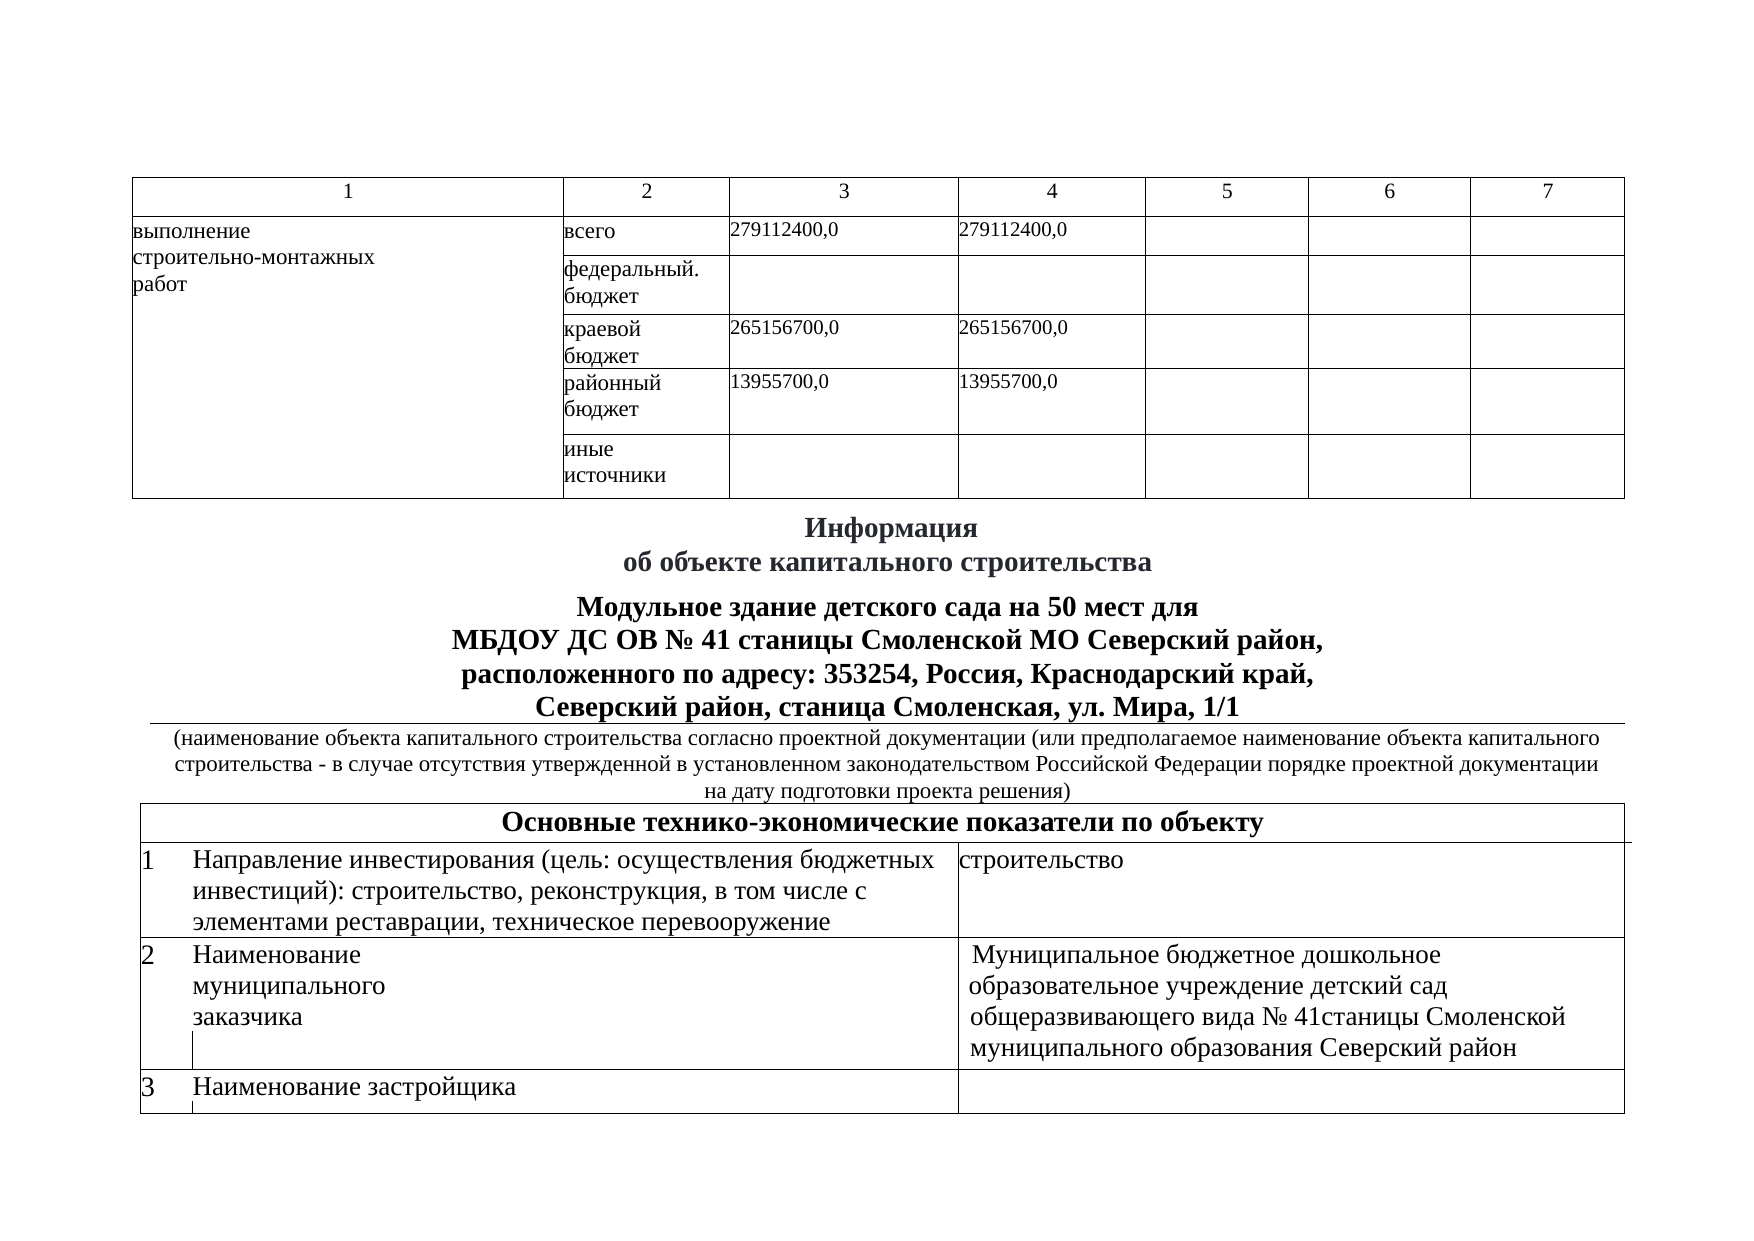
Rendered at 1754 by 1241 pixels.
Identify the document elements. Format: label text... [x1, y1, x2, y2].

table_cell 3 [730, 178, 958, 216]
table_cell федеральный. бюджет [564, 256, 729, 314]
table_cell [1471, 315, 1624, 368]
table_cell [730, 435, 958, 498]
table_cell 4 [959, 178, 1145, 216]
table_cell [1625, 368, 1632, 434]
table_cell [133, 842, 140, 937]
table_cell [1625, 434, 1632, 498]
table_cell [1625, 723, 1632, 803]
table_cell [1146, 256, 1308, 314]
table_cell [1625, 843, 1632, 937]
table_cell Наименование застройщика [193, 1070, 958, 1113]
table_cell 5 [1146, 178, 1308, 216]
table_cell [141, 499, 150, 555]
table_cell строительство [959, 843, 1624, 937]
table_cell (наименование объекта капитального строительства согласно проектной документации (или предполагаемое наименование объекта капитального строительства - в случае отсутствия утвержденной в установленном законодательством Российской Федерации порядке проектной документации на дату подготовки проекта решения) [150, 724, 1624, 803]
table_cell [1625, 255, 1632, 314]
table_cell районный бюджет [564, 369, 729, 434]
table_cell 13955700,0 [959, 369, 1145, 434]
table_cell 1 [133, 178, 563, 216]
table_cell краевой бюджет [564, 315, 729, 368]
table_cell Основные технико-экономические показатели по объекту [141, 804, 1624, 842]
table_cell Муниципальное бюджетное дошкольное образовательное учреждение детский сад общеразвивающего вида № 41станицы Смоленской муниципального образования Северский район [959, 938, 1624, 1069]
table_cell [730, 256, 958, 314]
table_cell [959, 435, 1145, 498]
table_cell [133, 803, 140, 842]
table_cell 279112400,0 [730, 217, 958, 254]
table_cell [1625, 314, 1632, 368]
table_cell 265156700,0 [730, 315, 958, 368]
table_cell [1309, 217, 1470, 254]
table_cell [1309, 315, 1470, 368]
table_cell [133, 723, 141, 803]
table_cell [959, 256, 1145, 314]
table_cell 265156700,0 [959, 315, 1145, 368]
table_cell [1625, 555, 1632, 723]
table_cell Направление инвестирования (цель: осуществления бюджетных инвестиций): строительство, реконструкция, в том числе с элементами реставрации, техническое перевооружение [193, 843, 958, 937]
table_cell иные источники [564, 435, 729, 498]
table_cell Наименование муниципального заказчика [193, 938, 958, 1069]
table_cell [1146, 217, 1308, 254]
table_cell выполнение строительно-монтажных работ [133, 217, 563, 498]
table_cell [1625, 937, 1632, 1069]
table_cell [1146, 315, 1308, 368]
table_cell Информация об объекте капитального строительства Модульное здание детского сада на 50 мест для МБДОУ ДС ОВ № 41 станицы Смоленской МО Северский район, расположенного по адресу: 353254, Россия, Краснодарский край, Северский район, станица Смоленская, ул. Мира, 1/1 [150, 499, 1624, 723]
table_cell [1146, 435, 1308, 498]
table_cell [1471, 435, 1624, 498]
table_cell [133, 555, 141, 723]
table_cell [959, 1070, 1624, 1113]
table_cell 3 [141, 1070, 192, 1113]
table_cell [141, 723, 150, 803]
table_cell [1309, 435, 1470, 498]
table_cell [1471, 369, 1624, 434]
table_cell [1471, 256, 1624, 314]
table_cell [141, 555, 150, 723]
table_cell [1471, 217, 1624, 254]
table_cell [1625, 1069, 1632, 1113]
table_cell [1309, 256, 1470, 314]
table_cell 279112400,0 [959, 217, 1145, 254]
table_cell 2 [564, 178, 729, 216]
table_cell [1625, 177, 1632, 216]
table_cell [1625, 216, 1632, 254]
table_cell 7 [1471, 178, 1624, 216]
table_cell 13955700,0 [730, 369, 958, 434]
table_cell всего [564, 217, 729, 254]
table_cell [1146, 369, 1308, 434]
table_cell [133, 1069, 140, 1113]
table_cell 2 [141, 938, 192, 1069]
table_cell [133, 937, 140, 1069]
table_cell 1 [141, 843, 192, 937]
table_cell 6 [1309, 178, 1470, 216]
table_cell [1625, 803, 1632, 842]
table_cell [133, 499, 141, 555]
table_cell [1625, 498, 1632, 555]
table_cell [1309, 369, 1470, 434]
